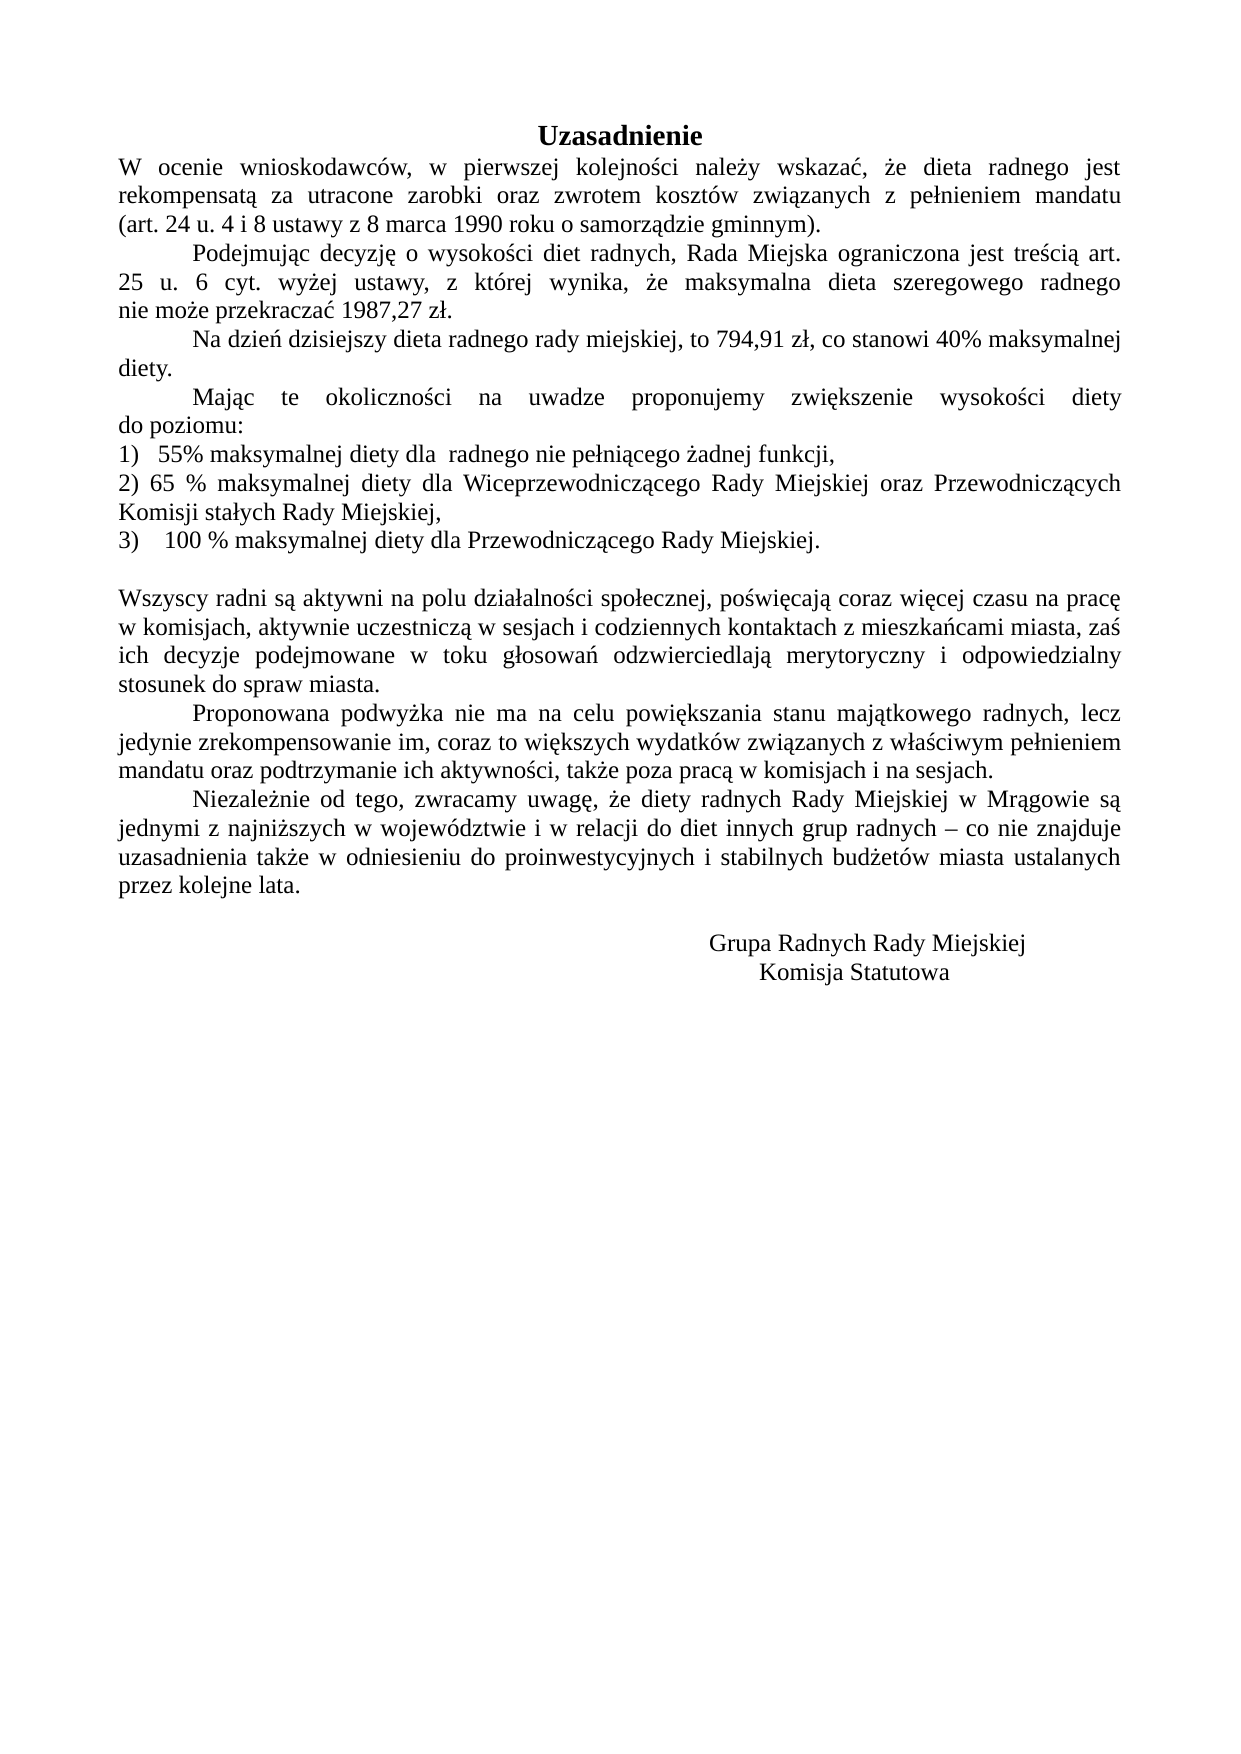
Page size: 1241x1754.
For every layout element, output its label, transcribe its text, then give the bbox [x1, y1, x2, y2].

text W ocenie wnioskodawców, w pierwszej kolejności należy wskazać, że dieta radnego jest rekompensatą za utracone zarobki oraz zwrotem kosztów związanych z pełnieniem mandatu (art. 24 u. 4 i 8 ustawy z 8 marca 1990 roku o samorządzie gminnym). [118, 152, 1122, 238]
text Niezależnie od tego, zwracamy uwagę, że diety radnych Rady Miejskiej w Mrągowie są jednymi z najniższych w województwie i w relacji do diet innych grup radnych – co nie znajduje uzasadnienia także w odniesieniu do proinwestycyjnych i stabilnych budżetów miasta ustalanych przez kolejne lata. [118, 784, 1122, 899]
text Na dzień dzisiejszy dieta radnego rady miejskiej, to 794,91 zł, co stanowi 40% maksymalnej diety. [118, 324, 1122, 382]
text Podejmując decyzję o wysokości diet radnych, Rada Miejska ograniczona jest treścią art. 25 u. 6 cyt. wyżej ustawy, z której wynika, że maksymalna dieta szeregowego radnego nie może przekraczać 1987,27 zł. [118, 238, 1122, 324]
text Mając te okoliczności na uwadze proponujemy zwiększenie wysokości diety do poziomu: [118, 382, 1122, 439]
text 2) 65 % maksymalnej diety dla Wiceprzewodniczącego Rady Miejskiej oraz Przewodniczących Komisji stałych Rady Miejskiej, [118, 468, 1122, 525]
text Uzasadnienie [118, 118, 1122, 152]
text Grupa Radnych Rady Miejskiej [118, 928, 1122, 957]
text Proponowana podwyżka nie ma na celu powiększania stanu majątkowego radnych, lecz jedynie zrekompensowanie im, coraz to większych wydatków związanych z właściwym pełnieniem mandatu oraz podtrzymanie ich aktywności, także poza pracą w komisjach i na sesjach. [118, 698, 1122, 784]
text 3) 100 % maksymalnej diety dla Przewodniczącego Rady Miejskiej. [118, 525, 1122, 554]
text Komisja Statutowa [120, 957, 1122, 985]
text Wszyscy radni są aktywni na polu działalności społecznej, poświęcają coraz więcej czasu na pracę w komisjach, aktywnie uczestniczą w sesjach i codziennych kontaktach z mieszkańcami miasta, zaś ich decyzje podejmowane w toku głosowań odzwierciedlają merytoryczny i odpowiedzialny stosunek do spraw miasta. [118, 583, 1122, 698]
text 1) 55% maksymalnej diety dla radnego nie pełniącego żadnej funkcji, [118, 439, 1122, 468]
